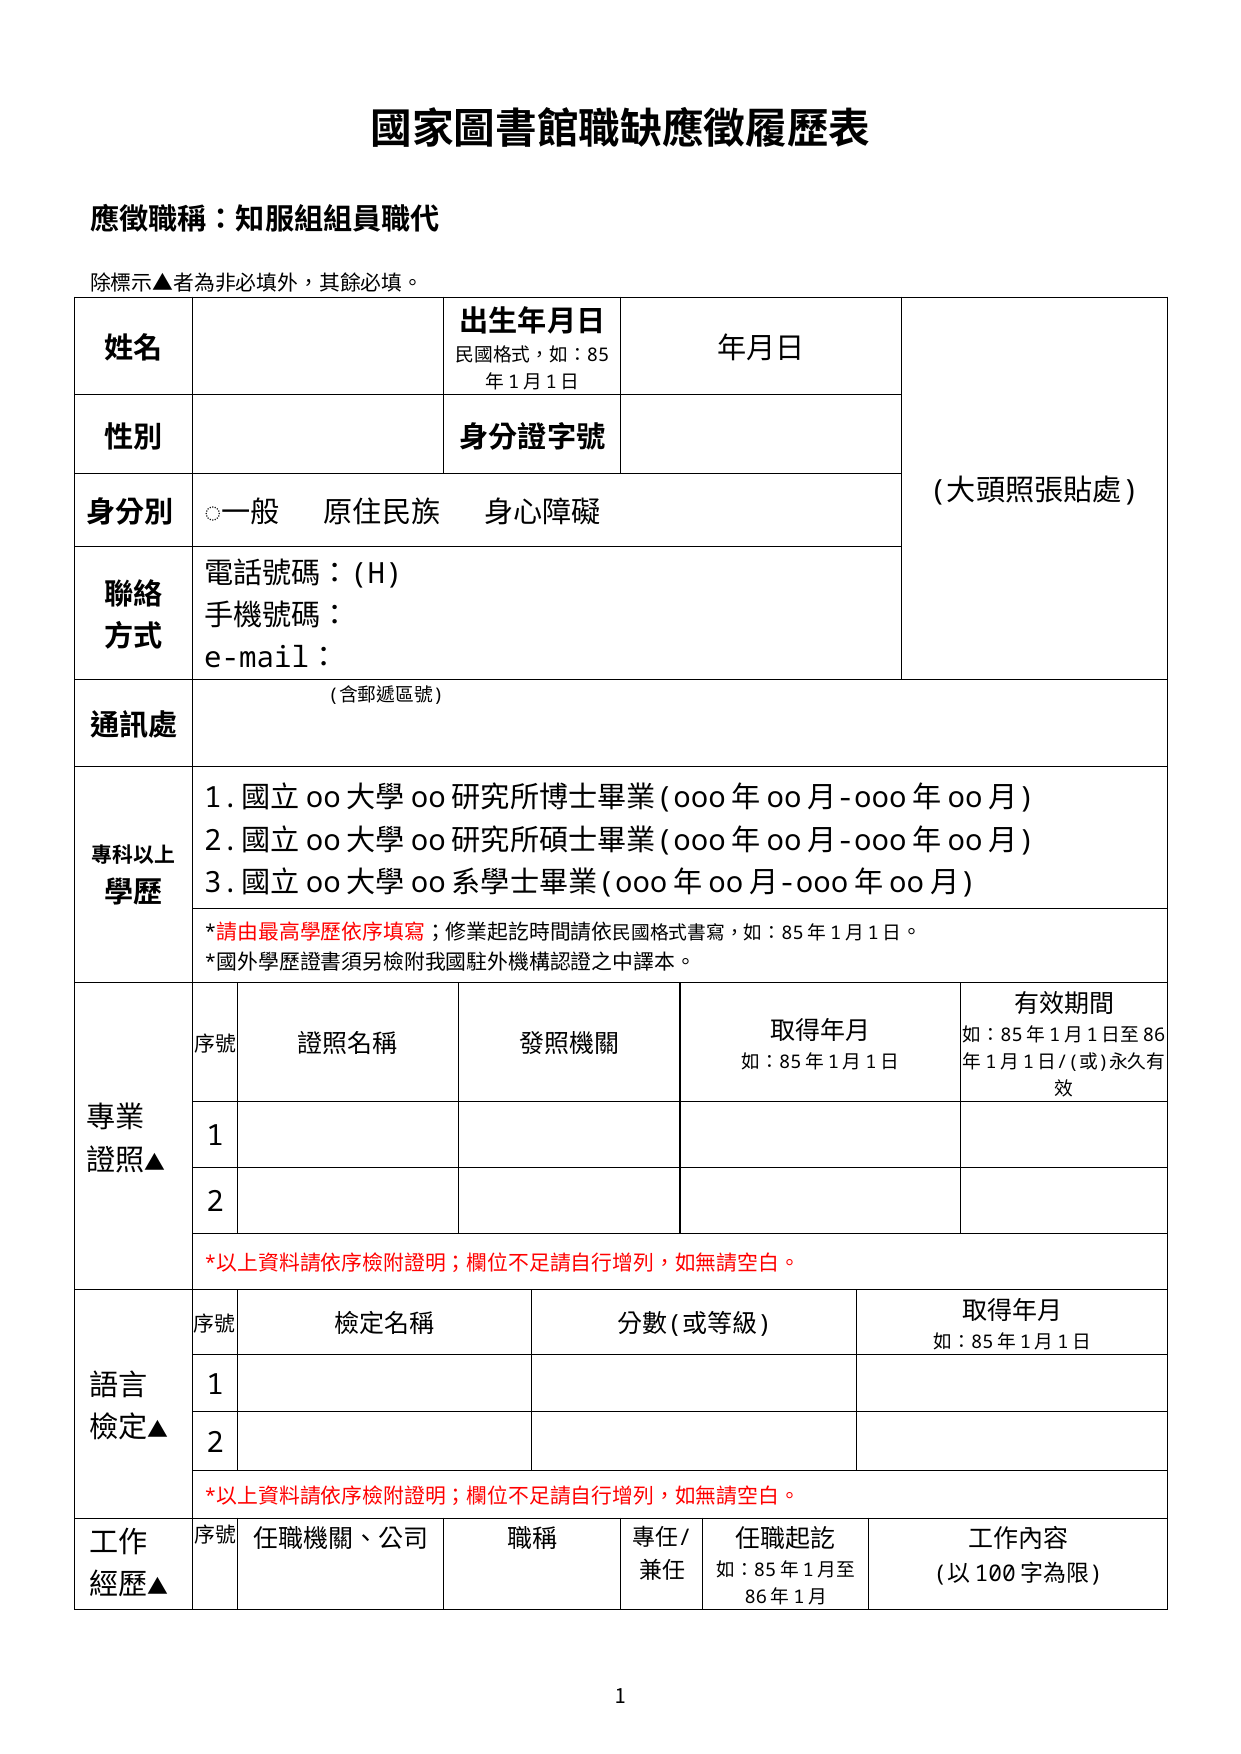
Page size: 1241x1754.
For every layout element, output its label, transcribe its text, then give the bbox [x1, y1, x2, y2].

table_cell [238, 1102, 458, 1167]
table_cell 專任/兼任 [621, 1519, 702, 1609]
table_cell *以上資料請依序檢附證明；欄位不足請自行增列，如無請空白。 [193, 1234, 1167, 1289]
table_cell 有效期間 如：85年1月1日至86年1月1日/(或)永久有效 [961, 983, 1167, 1101]
table_header (大頭照張貼處) [902, 298, 1167, 678]
table_cell 󠇯一般 󠇯󠇯原住民族 󠇯󠇯身心障礙 [193, 474, 901, 546]
table_cell 檢定名稱 [238, 1290, 531, 1354]
table_cell [532, 1412, 856, 1470]
table_cell [961, 1168, 1167, 1232]
table_cell 工作內容 (以100字為限) [869, 1519, 1167, 1609]
table_cell 聯絡 方式 [75, 547, 192, 678]
table_cell [681, 1168, 960, 1232]
table_cell [857, 1412, 1167, 1470]
table_cell [238, 1412, 531, 1470]
table_cell 專業 證照▲ [75, 983, 192, 1289]
table_cell [621, 395, 901, 473]
table_header 姓名 [75, 298, 192, 394]
table_cell [857, 1355, 1167, 1411]
table_cell 任職起訖 如：85年1月至86年1月 [703, 1519, 868, 1609]
table_cell 2 [193, 1168, 237, 1232]
table_cell *以上資料請依序檢附證明；欄位不足請自行增列，如無請空白。 [193, 1471, 1167, 1517]
table_cell 取得年月 如：85年1月1日 [681, 983, 960, 1101]
table_cell 身分證字號 [444, 395, 620, 473]
table_cell 證照名稱 [238, 983, 458, 1101]
table_header 年月日 [621, 298, 901, 394]
text 除標示▲者為非必填外，其餘必填。 [90, 266, 1165, 297]
table_cell 性別 [75, 395, 192, 473]
table_header 出生年月日 民國格式，如：85年1月1日 [444, 298, 620, 394]
table_cell 工作 經歷▲ [75, 1519, 192, 1609]
table_cell [532, 1355, 856, 1411]
table_cell 任職機關、公司 [238, 1519, 443, 1609]
table_cell [238, 1355, 531, 1411]
table_cell 語言 檢定▲ [75, 1290, 192, 1517]
table_cell 序號 [193, 983, 237, 1101]
table_cell 序號 [193, 1290, 237, 1354]
table_cell 取得年月 如：85年1月1日 [857, 1290, 1167, 1354]
text 國家圖書館職缺應徵履歷表 [75, 96, 1165, 156]
table_cell 2 [193, 1412, 237, 1470]
table_cell 1 [193, 1102, 237, 1167]
table_cell [961, 1102, 1167, 1167]
table_cell 分數(或等級) [532, 1290, 856, 1354]
table_cell 專科以上 學歷 [75, 767, 192, 982]
table_cell [238, 1168, 458, 1232]
table_cell 國立oo大學oo研究所博士畢業(ooo年oo月-ooo年oo月) 國立oo大學oo研究所碩士畢業(ooo年oo月-ooo年oo月) 國立oo大學oo系學士畢業(ooo年oo月-ooo年oo月) [193, 767, 1167, 908]
table_cell 職稱 [444, 1519, 620, 1609]
table_cell 電話號碼：(H) 手機號碼： e-mail： [193, 547, 901, 678]
table_cell [681, 1102, 960, 1167]
table_cell (含郵遞區號) [193, 680, 1167, 766]
table_cell 1 [193, 1355, 237, 1411]
table_cell 通訊處 [75, 680, 192, 766]
table_cell [459, 1168, 679, 1232]
table_cell 身分別 [75, 474, 192, 546]
table_cell [459, 1102, 679, 1167]
table_cell 發照機關 [459, 983, 679, 1101]
table_cell 序號 [193, 1519, 237, 1609]
text 應徵職稱：知服組組員職代 [90, 196, 1165, 238]
table_cell [193, 395, 443, 473]
table_header [193, 298, 443, 394]
table_cell *請由最高學歷依序填寫；修業起訖時間請依民國格式書寫，如：85年1月1日。 *國外學歷證書須另檢附我國駐外機構認證之中譯本。 [193, 909, 1167, 982]
